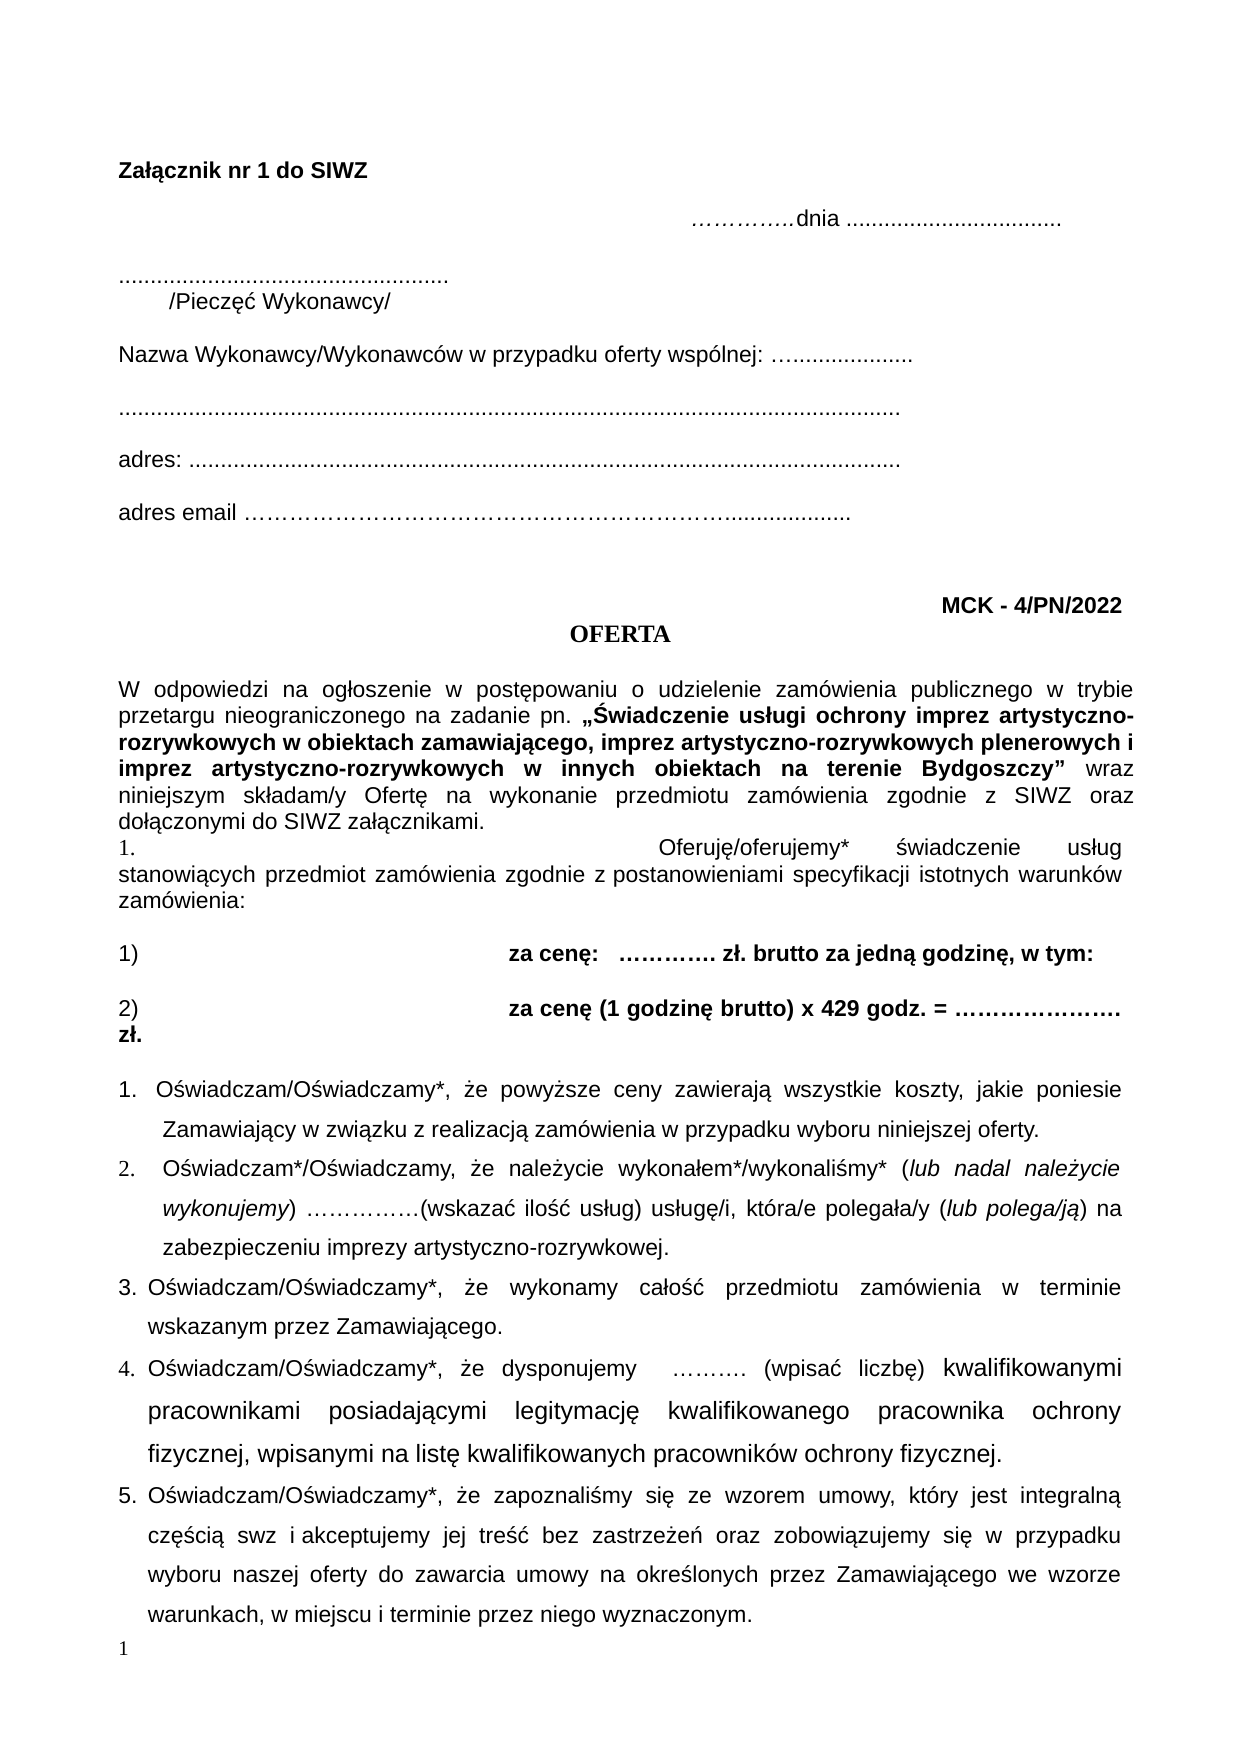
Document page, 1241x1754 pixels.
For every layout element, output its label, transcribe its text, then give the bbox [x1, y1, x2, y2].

text /Pieczęć Wykonawcy/ [118, 288, 1122, 314]
text Załącznik nr 1 do SIWZ [118, 157, 1122, 184]
text MCK - 4/PN/2022 [118, 592, 1122, 619]
table_header [304, 118, 581, 140]
text adres email ……………………………………………………….................... [118, 499, 1122, 525]
text .................................................... [118, 262, 1122, 288]
table_header [581, 118, 936, 140]
list Oświadczam*/Oświadczamy, że należycie wykonałem*/wykonaliśmy* (lub nadal należycie wykonujemy) ……………(wskazać ilość usług) usługę/i, która/e polegała/y (lub polega/ją) na zabezpieczeniu imprezy artystyczno-rozrywkowej. [118, 1155, 1122, 1261]
list Oferuję/oferujemy* świadczenie usług stanowiących przedmiot zamówienia zgodnie z postanowieniami specyfikacji istotnych warunków zamówienia: [118, 834, 1122, 913]
text …………..dnia .................................. [118, 205, 1122, 232]
list za cenę (1 godzinę brutto) x 429 godz. = …………………. zł. [118, 995, 1122, 1048]
list Oświadczam/Oświadczamy*, że wykonamy całość przedmiotu zamówienia w terminie wskazanym przez Zamawiającego. [118, 1274, 1122, 1340]
list Oświadczam/Oświadczamy*, że zapoznaliśmy się ze wzorem umowy, który jest integralną częścią swz i akceptujemy jej treść bez zastrzeżeń oraz zobowiązujemy się w przypadku wyboru naszej oferty do zawarcia umowy na określonych przez Zamawiającego we wzorze warunkach, w miejscu i terminie przez niego wyznaczonym. [118, 1482, 1122, 1627]
text Nazwa Wykonawcy/Wykonawców w przypadku oferty wspólnej: …................... [118, 341, 1122, 367]
list za cenę: …………. zł. brutto za jedną godzinę, w tym: [118, 940, 1122, 966]
text adres: ................................................................................................................ [118, 446, 1122, 473]
list Oświadczam/Oświadczamy*, że powyższe ceny zawierają wszystkie koszty, jakie poniesie Zamawiający w związku z realizacją zamówienia w przypadku wyboru niniejszej oferty. [118, 1076, 1122, 1142]
text W odpowiedzi na ogłoszenie w postępowaniu o udzielenie zamówienia publicznego w trybie przetargu nieograniczonego na zadanie pn. „Świadczenie usługi ochrony imprez artystyczno-rozrywkowych w obiektach zamawiającego, imprez artystyczno-rozrywkowych plenerowych i imprez artystyczno-rozrywkowych w innych obiektach na terenie Bydgoszczy” wraz niniejszym składam/y Ofertę na wykonanie przedmiotu zamówienia zgodnie z SIWZ oraz dołączonymi do SIWZ załącznikami. [118, 676, 1134, 834]
text ........................................................................................................................... [118, 394, 1122, 420]
list Oświadczam/Oświadczamy*, że dysponujemy ………. (wpisać liczbę) kwalifikowanymi pracownikami posiadającymi legitymację kwalifikowanego pracownika ochrony fizycznej, wpisanymi na listę kwalifikowanych pracowników ochrony fizycznej. [118, 1353, 1122, 1468]
text OFERTA [118, 619, 1122, 647]
